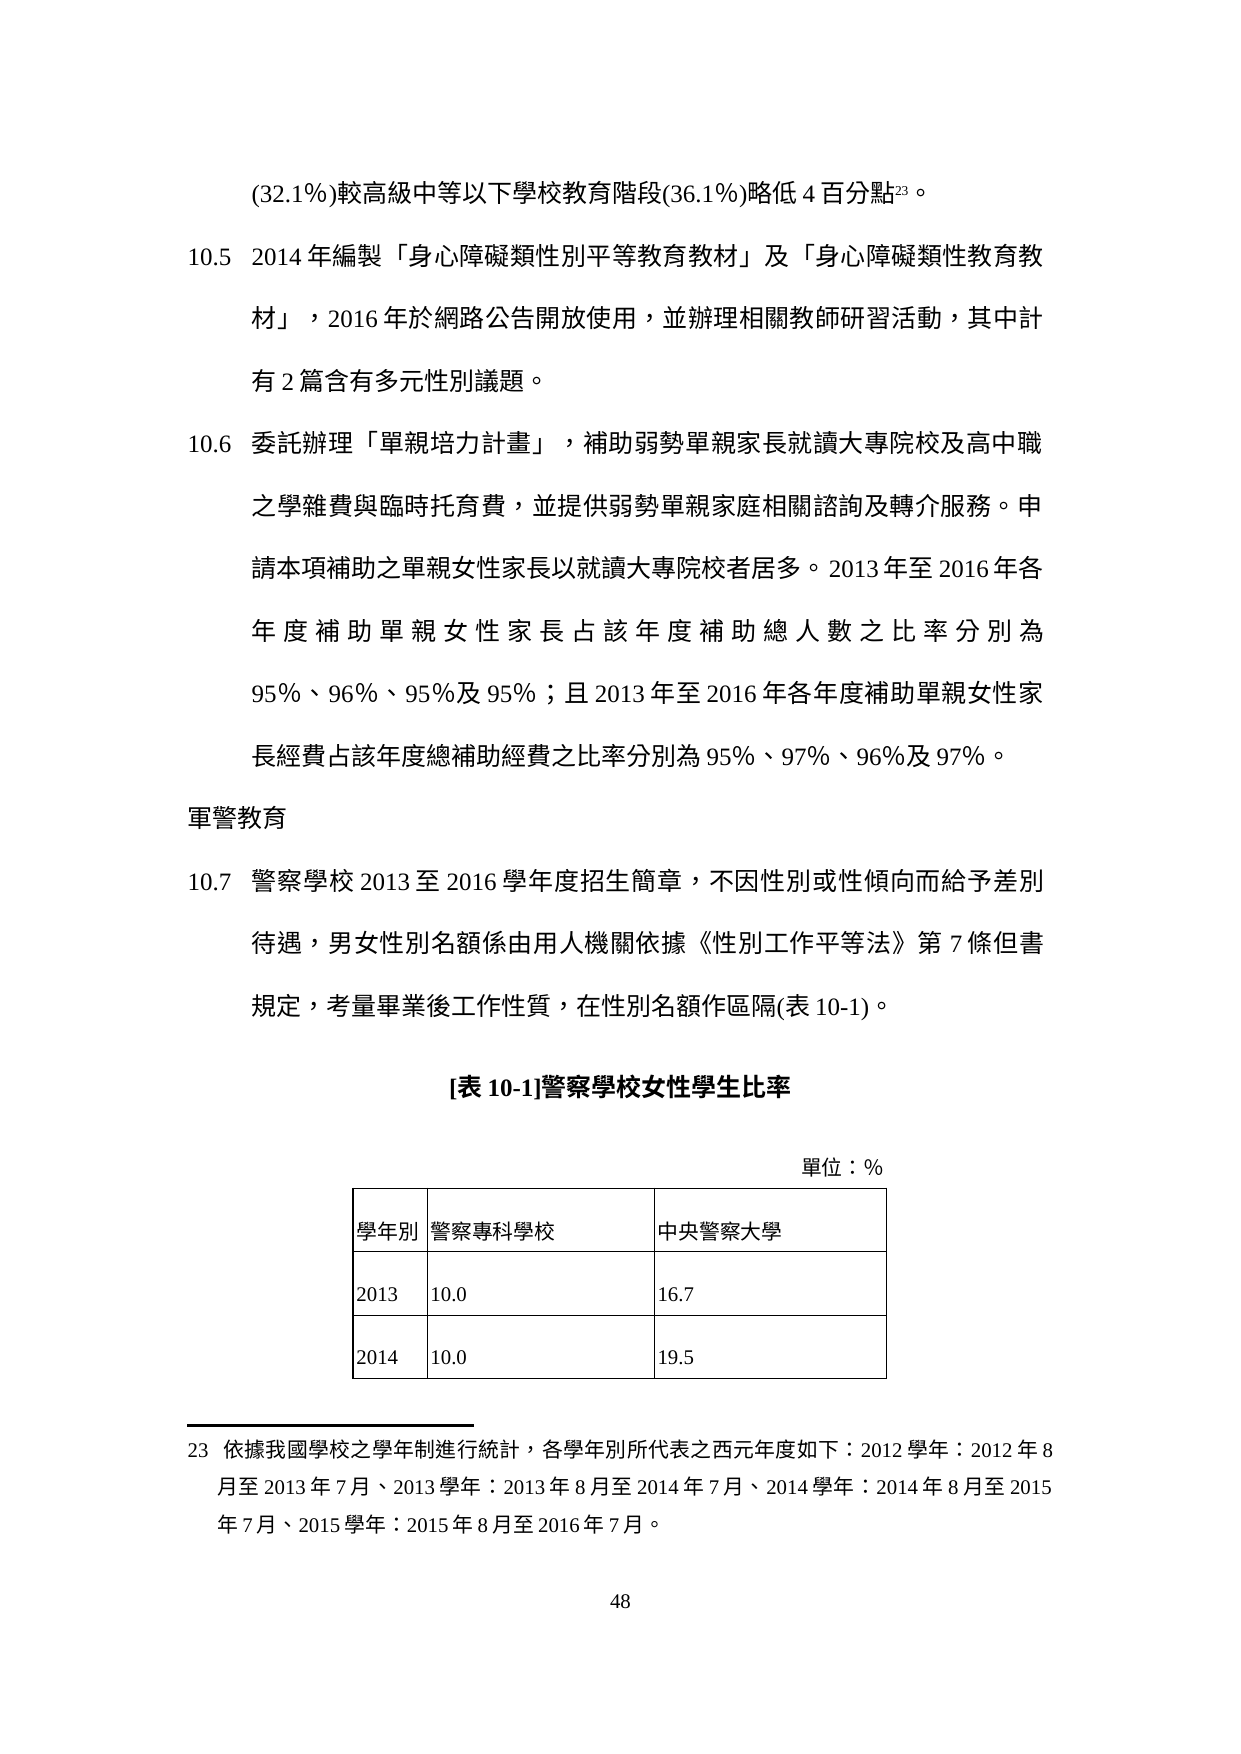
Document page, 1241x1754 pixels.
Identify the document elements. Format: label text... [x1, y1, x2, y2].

table_cell 10.0 [428, 1316, 654, 1378]
table_cell 19.5 [655, 1316, 886, 1378]
table_cell 警察專科學校 [428, 1189, 654, 1251]
subtitle [表10-1]警察學校女性學生比率 [187, 1044, 1053, 1106]
table_cell 16.7 [655, 1252, 886, 1314]
list (32.1％)較高級中等以下學校教育階段(36.1％)略低4百分點。 [187, 150, 1044, 212]
table_cell 中央警察大學 [655, 1189, 886, 1251]
table_cell 學年別 [354, 1189, 427, 1251]
table_cell 2013 [354, 1252, 427, 1314]
list 警察學校2013至2016學年度招生簡章，不因性別或性傾向而給予差別待遇，男女性別名額係由用人機關依據《性別工作平等法》第7條但書規定，考量畢業後工作性質，在性別名額作區隔(表10-1)。 [187, 837, 1044, 1025]
table_header 單位：％ [353, 1125, 887, 1187]
list 委託辦理「單親培力計畫」，補助弱勢單親家長就讀大專院校及高中職之學雜費與臨時托育費，並提供弱勢單親家庭相關諮詢及轉介服務。申請本項補助之單親女性家長以就讀大專院校者居多。2013年至2016年各年度補助單親女性家長占該年度補助總人數之比率分別為95％、96％、95％及95％；且2013年至2016年各年度補助單親女性家長經費占該年度總補助經費之比率分別為95％、97％、96％及97％。 [187, 400, 1044, 775]
table_cell 2014 [354, 1316, 427, 1378]
list 2014年編製「身心障礙類性別平等教育教材」及「身心障礙類性教育教材」，2016年於網路公告開放使用，並辦理相關教師研習活動，其中計有2篇含有多元性別議題。 [187, 212, 1044, 400]
list 依據我國學校之學年制進行統計，各學年別所代表之西元年度如下：2012學年：2012年8月至2013年7月、2013學年：2013年8月至2014年7月、2014學年：2014年8月至2015年7月、2015學年：2015年8月至2016年7月。 [187, 1426, 1053, 1538]
table_cell 10.0 [428, 1252, 654, 1314]
text 軍警教育 [187, 775, 1044, 837]
